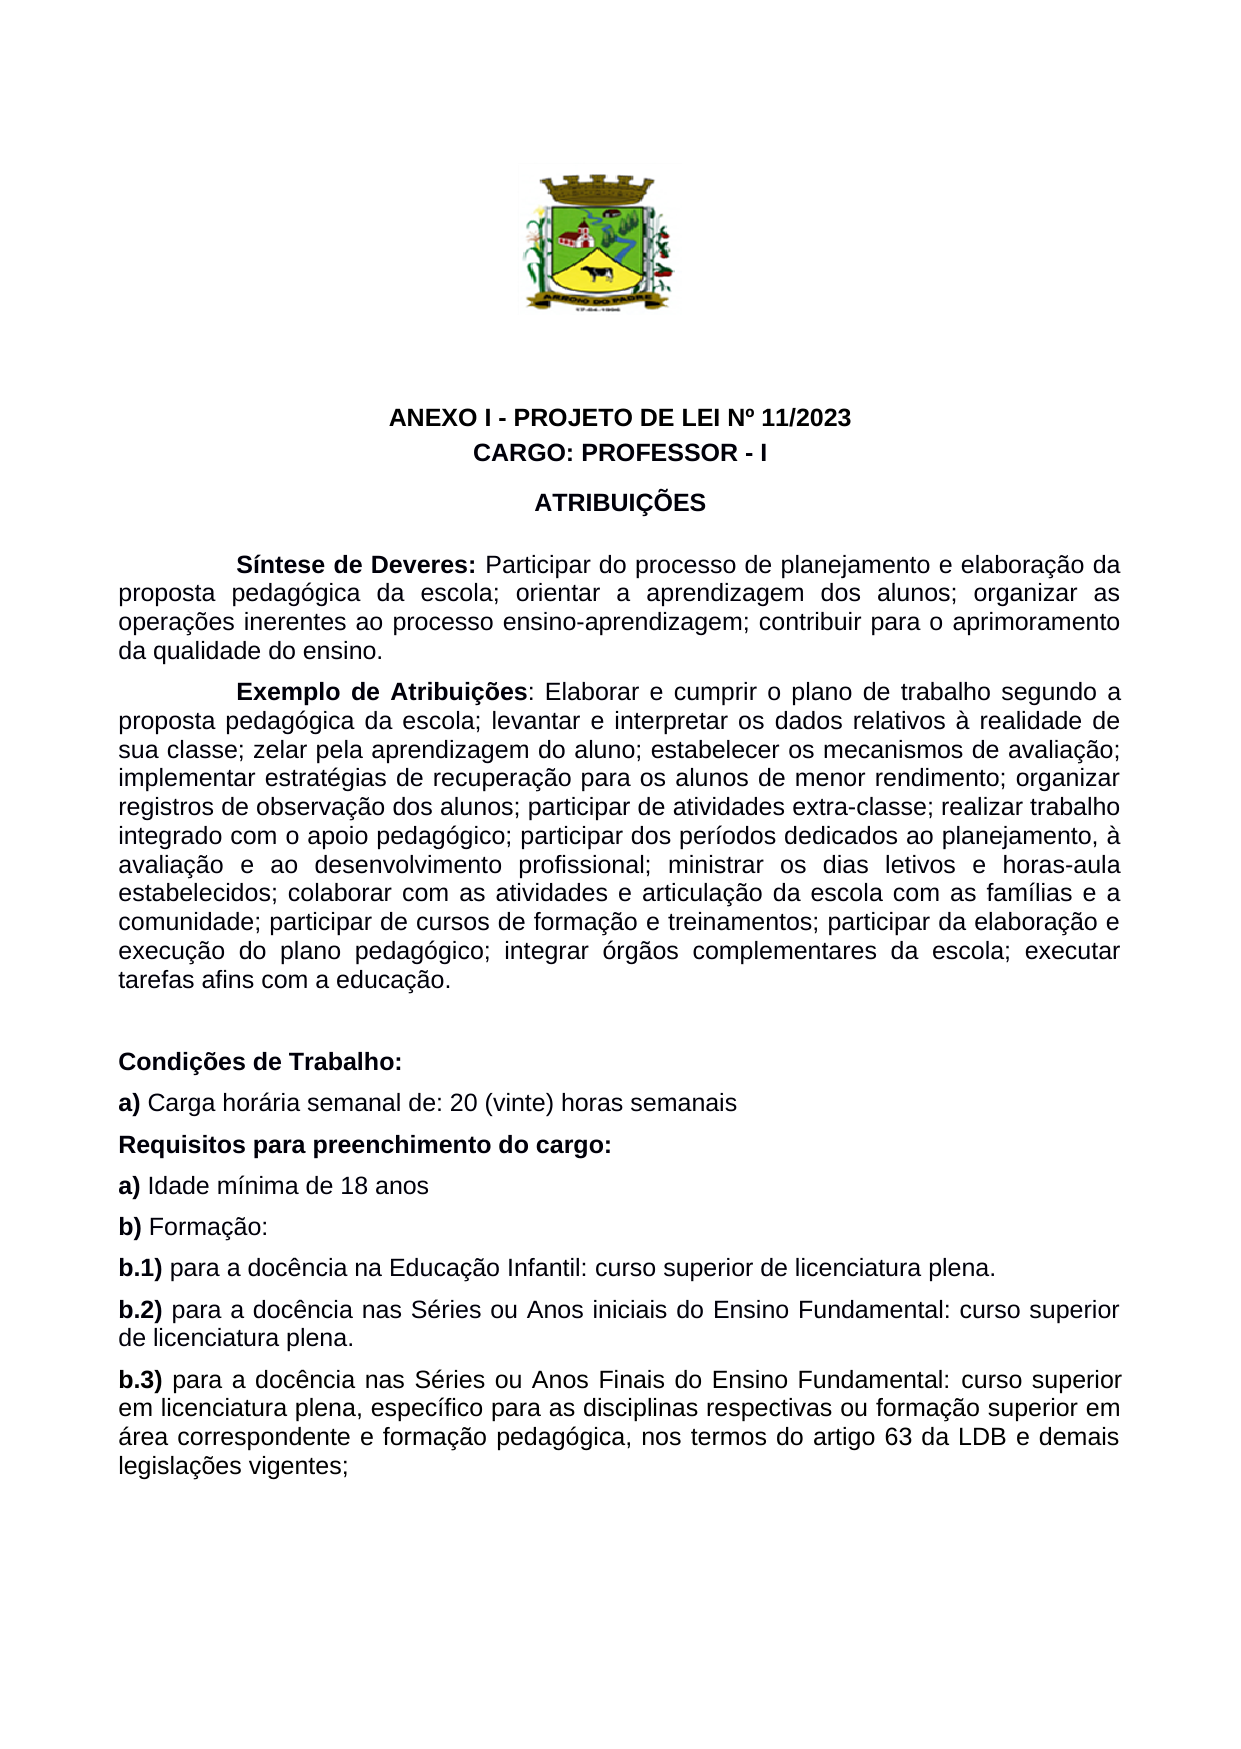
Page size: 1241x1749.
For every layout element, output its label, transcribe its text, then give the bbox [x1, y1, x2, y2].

text a) Carga horária semanal de: 20 (vinte) horas semanais [118, 1088, 1122, 1117]
picture [516, 161, 683, 315]
text Exemplo de Atribuições: Elaborar e cumprir o plano de trabalho segundo a proposta pedagógica da escola; levantar e interpretar os dados relativos à realidade de sua classe; zelar pela aprendizagem do aluno; estabelecer os mecanismos de avaliação; implementar estratégias de recuperação para os alunos de menor rendimento; organizar registros de observação dos alunos; participar de atividades extra-classe; realizar trabalho integrado com o apoio pedagógico; participar dos períodos dedicados ao planejamento, à avaliação e ao desenvolvimento profissional; ministrar os dias letivos e horas-aula estabelecidos; colaborar com as atividades e articulação da escola com as famílias e a comunidade; participar de cursos de formação e treinamentos; participar da elaboração e execução do plano pedagógico; integrar órgãos complementares da escola; executar tarefas afins com a educação. [118, 677, 1122, 993]
subtitle ANEXO I - PROJETO DE LEI Nº 11/2023 [118, 403, 1122, 432]
text b) Formação: [118, 1212, 1122, 1241]
text b.3) para a docência nas Séries ou Anos Finais do Ensino Fundamental: curso superior em licenciatura plena, específico para as disciplinas respectivas ou formação superior em área correspondente e formação pedagógica, nos termos do artigo 63 da LDB e demais legislações vigentes; [118, 1364, 1122, 1479]
text Síntese de Deveres: Participar do processo de planejamento e elaboração da proposta pedagógica da escola; orientar a aprendizagem dos alunos; organizar as operações inerentes ao processo ensino-aprendizagem; contribuir para o aprimoramento da qualidade do ensino. [118, 549, 1122, 664]
text ATRIBUIÇÕES [118, 487, 1122, 516]
text CARGO: PROFESSOR - I [118, 438, 1122, 467]
text b.1) para a docência na Educação Infantil: curso superior de licenciatura plena. [118, 1253, 1122, 1282]
text Requisitos para preenchimento do cargo: [118, 1129, 1122, 1158]
text a) Idade mínima de 18 anos [118, 1171, 1122, 1199]
text b.2) para a docência nas Séries ou Anos iniciais do Ensino Fundamental: curso superior de licenciatura plena. [118, 1294, 1122, 1352]
text Condições de Trabalho: [118, 1047, 1122, 1076]
